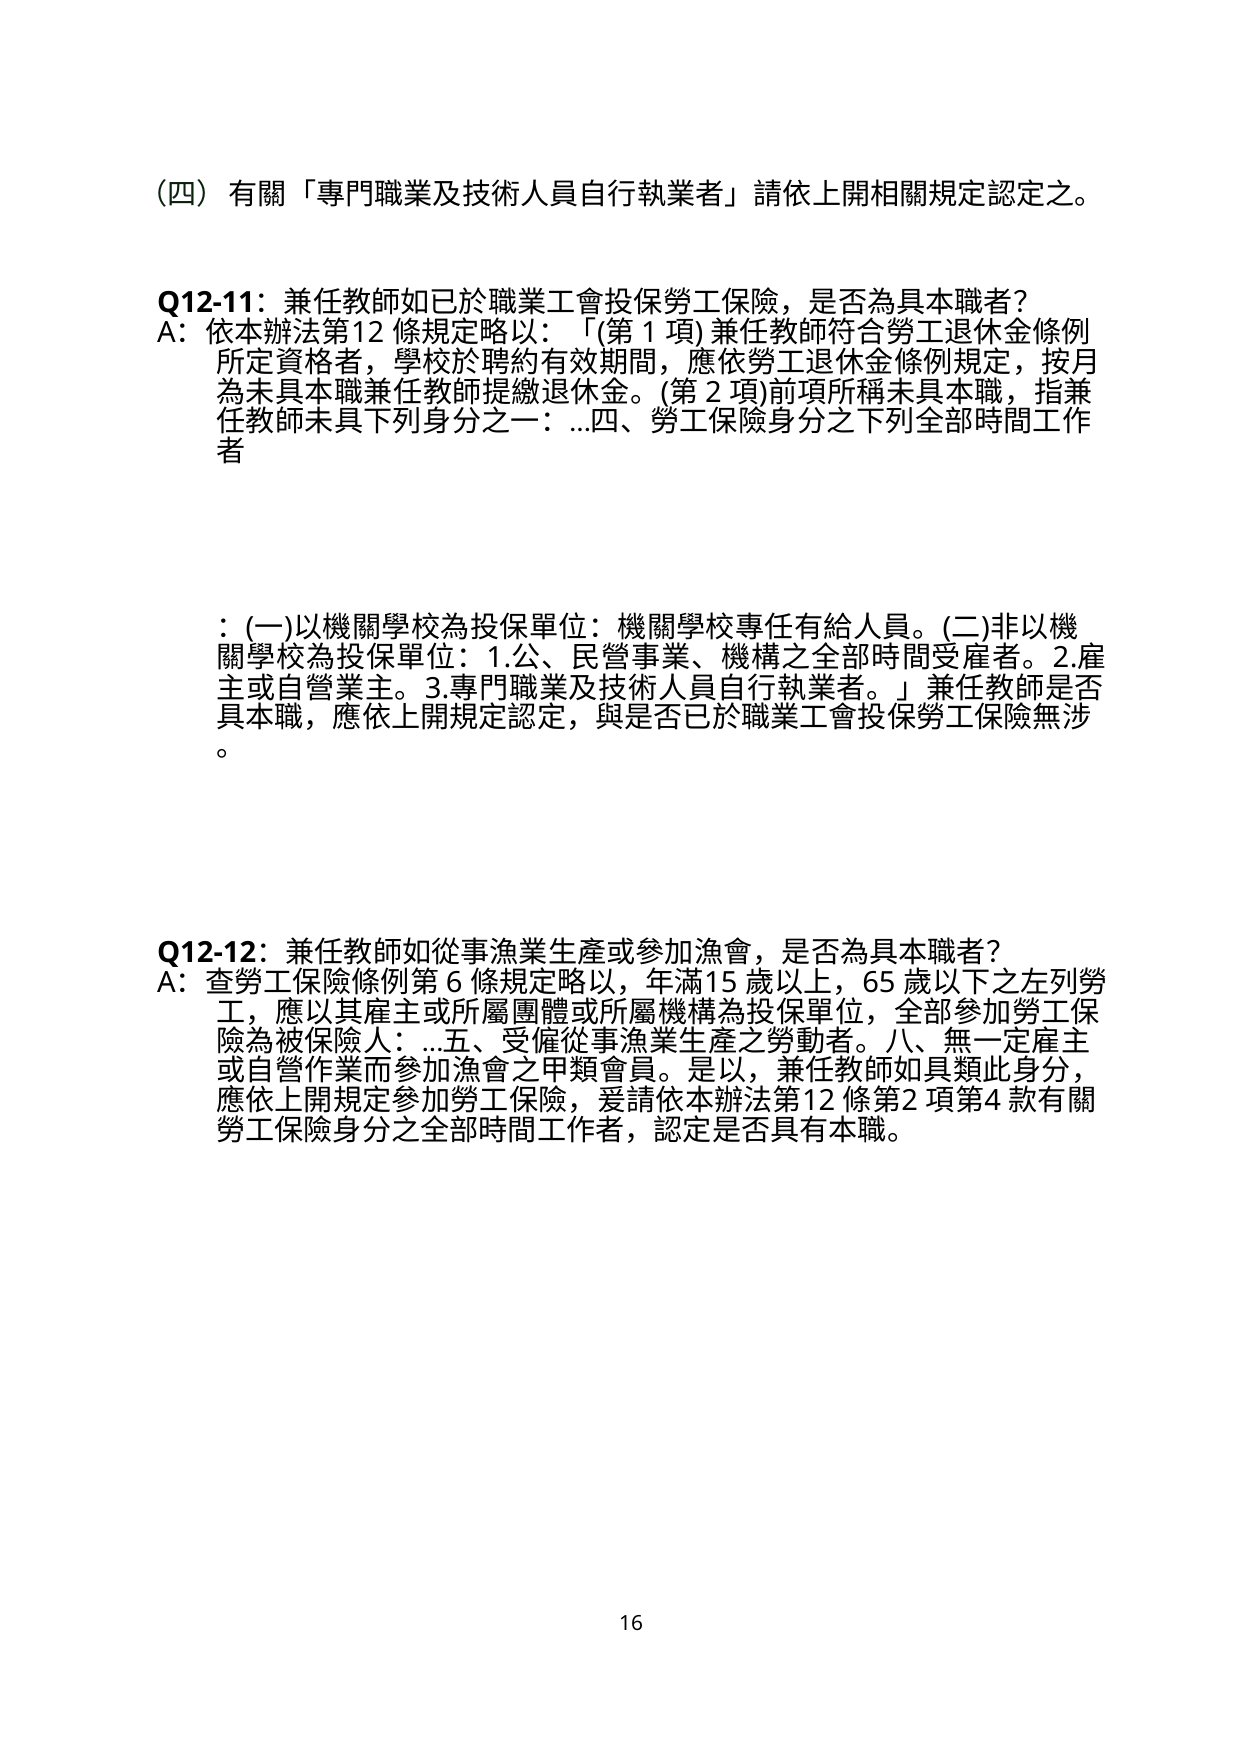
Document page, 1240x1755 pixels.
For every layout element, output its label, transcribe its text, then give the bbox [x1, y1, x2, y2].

text 工，應以其雇主或所屬團體或所屬機構為投保單位，全部參加勞工保 [216, 999, 1225, 1028]
text Q12-11：兼任教師如已於職業工會投保勞工保險，是否為具本職者？ [157, 288, 1225, 318]
text 具本職，應依上開規定認定，與是否已於職業工會投保勞工保險無涉 [216, 704, 1217, 733]
text 或自營作業而參加漁會之甲類會員。是以，兼任教師如具類此身分， [216, 1057, 1225, 1086]
text 為未具本職兼任教師提繳退休金。(第2 項)前項所稱未具本職，指兼 [216, 378, 1225, 408]
text 主或自營業主。3.專門職業及技術人員自行執業者。」兼任教師是否 [216, 674, 1217, 704]
text （四）有關「專門職業及技術人員自行執業者」請依上開相關規定認定之。 [138, 181, 1231, 210]
text 勞工保險身分之全部時間工作者，認定是否具有本職。 [216, 1117, 1225, 1146]
text A：查勞工保險條例第6 條規定略以，年滿15 歲以上，65 歲以下之左列勞 [157, 968, 1225, 999]
text ：(一)以機關學校為投保單位：機關學校專任有給人員。(二)非以機 [216, 614, 1217, 643]
text 所定資格者，學校於聘約有效期間，應依勞工退休金條例規定，按月 [216, 349, 1225, 378]
text Q12-12：兼任教師如從事漁業生產或參加漁會，是否為具本職者？ [157, 938, 1225, 968]
text 16 [619, 1613, 653, 1635]
text 者 [216, 438, 1225, 467]
text 任教師未具下列身分之一：…四、勞工保險身分之下列全部時間工作 [216, 408, 1225, 438]
text A：依本辦法第12 條規定略以：「(第1 項) 兼任教師符合勞工退休金條例 [157, 318, 1225, 349]
text 應依上開規定參加勞工保險，爰請依本辦法第12 條第2 項第4 款有關 [216, 1086, 1225, 1117]
text 險為被保險人：…五、受僱從事漁業生產之勞動者。八、無一定雇主 [216, 1028, 1225, 1057]
text 關學校為投保單位：1.公、民營事業、機構之全部時間受雇者。2.雇 [216, 643, 1217, 674]
text 。 [216, 733, 1217, 763]
